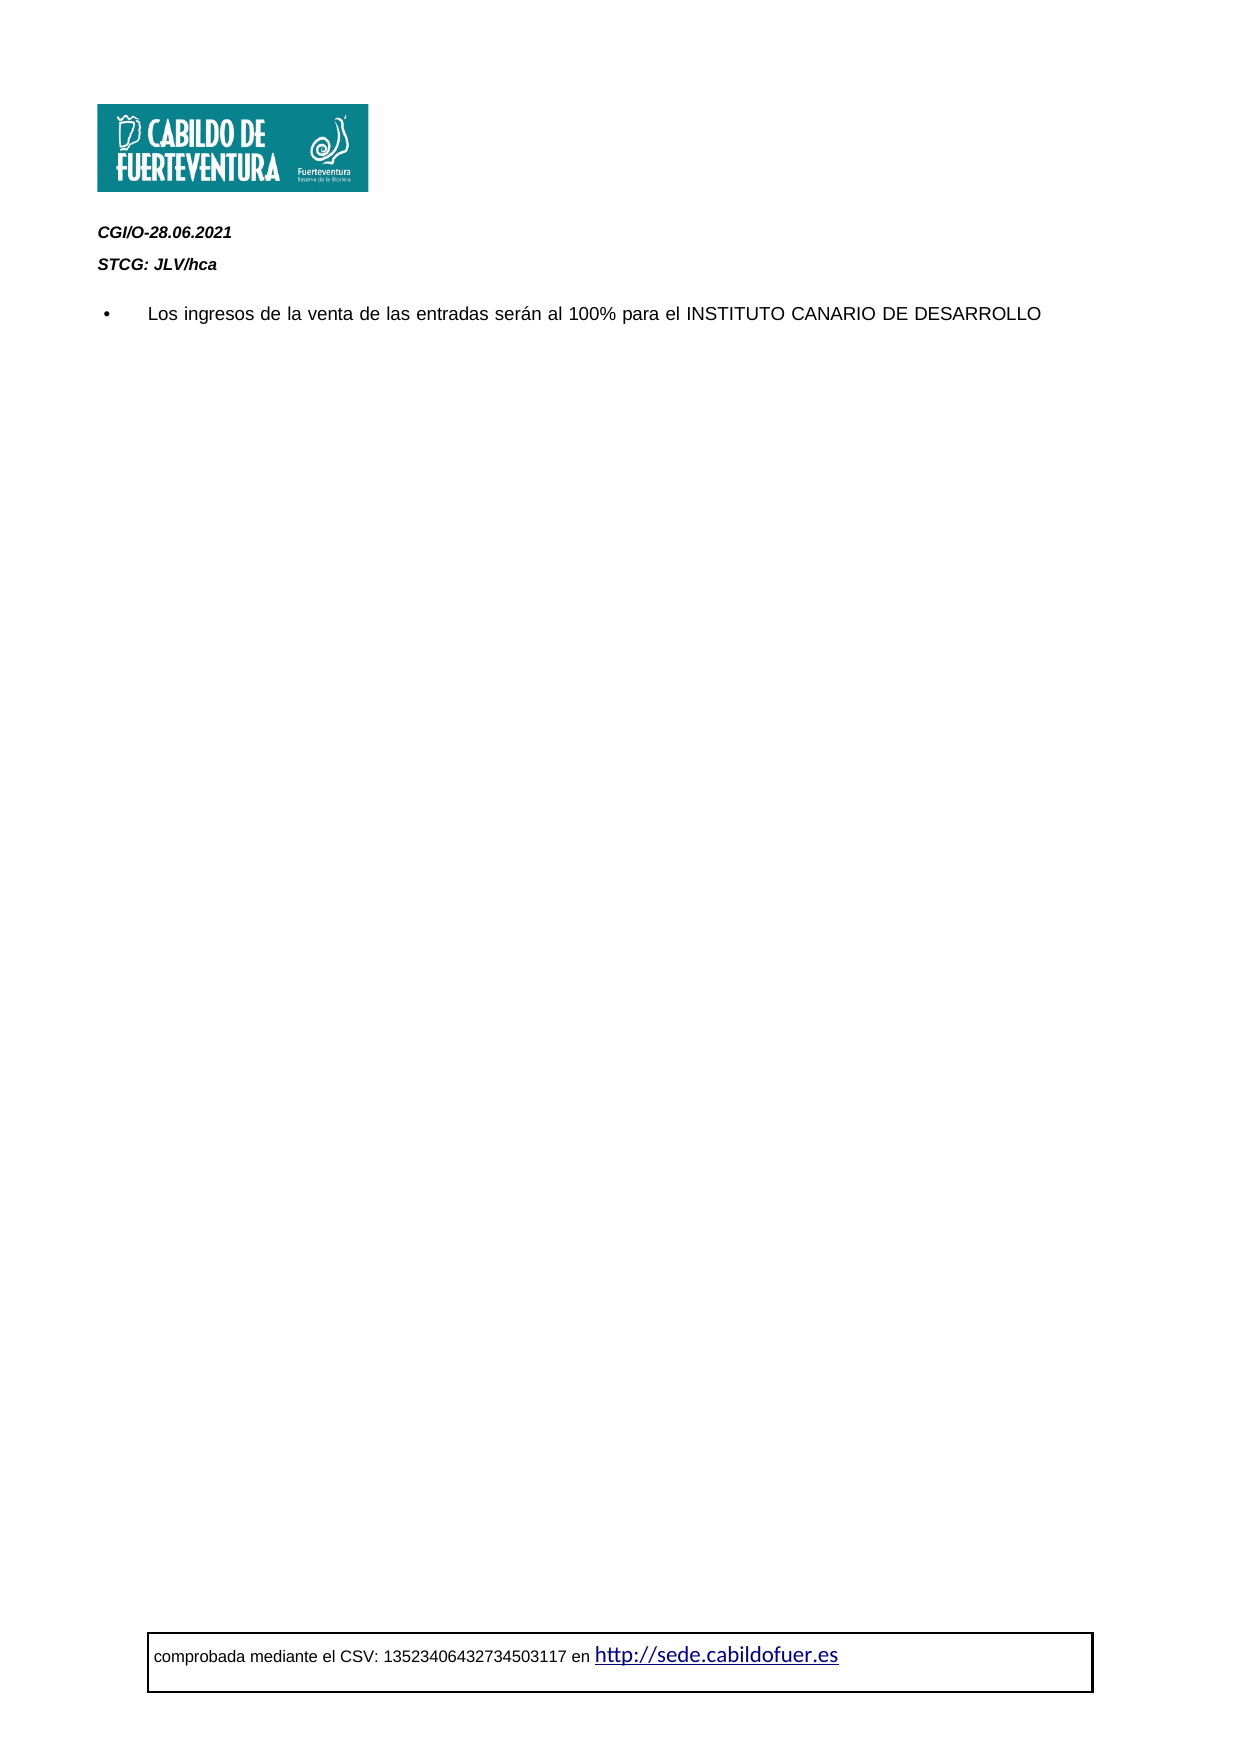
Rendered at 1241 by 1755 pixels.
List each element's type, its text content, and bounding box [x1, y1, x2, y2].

list Los ingresos de la venta de las entradas serán al 100% para el INSTITUTO CANARIO DE DESARROLLO [103, 302, 1107, 324]
